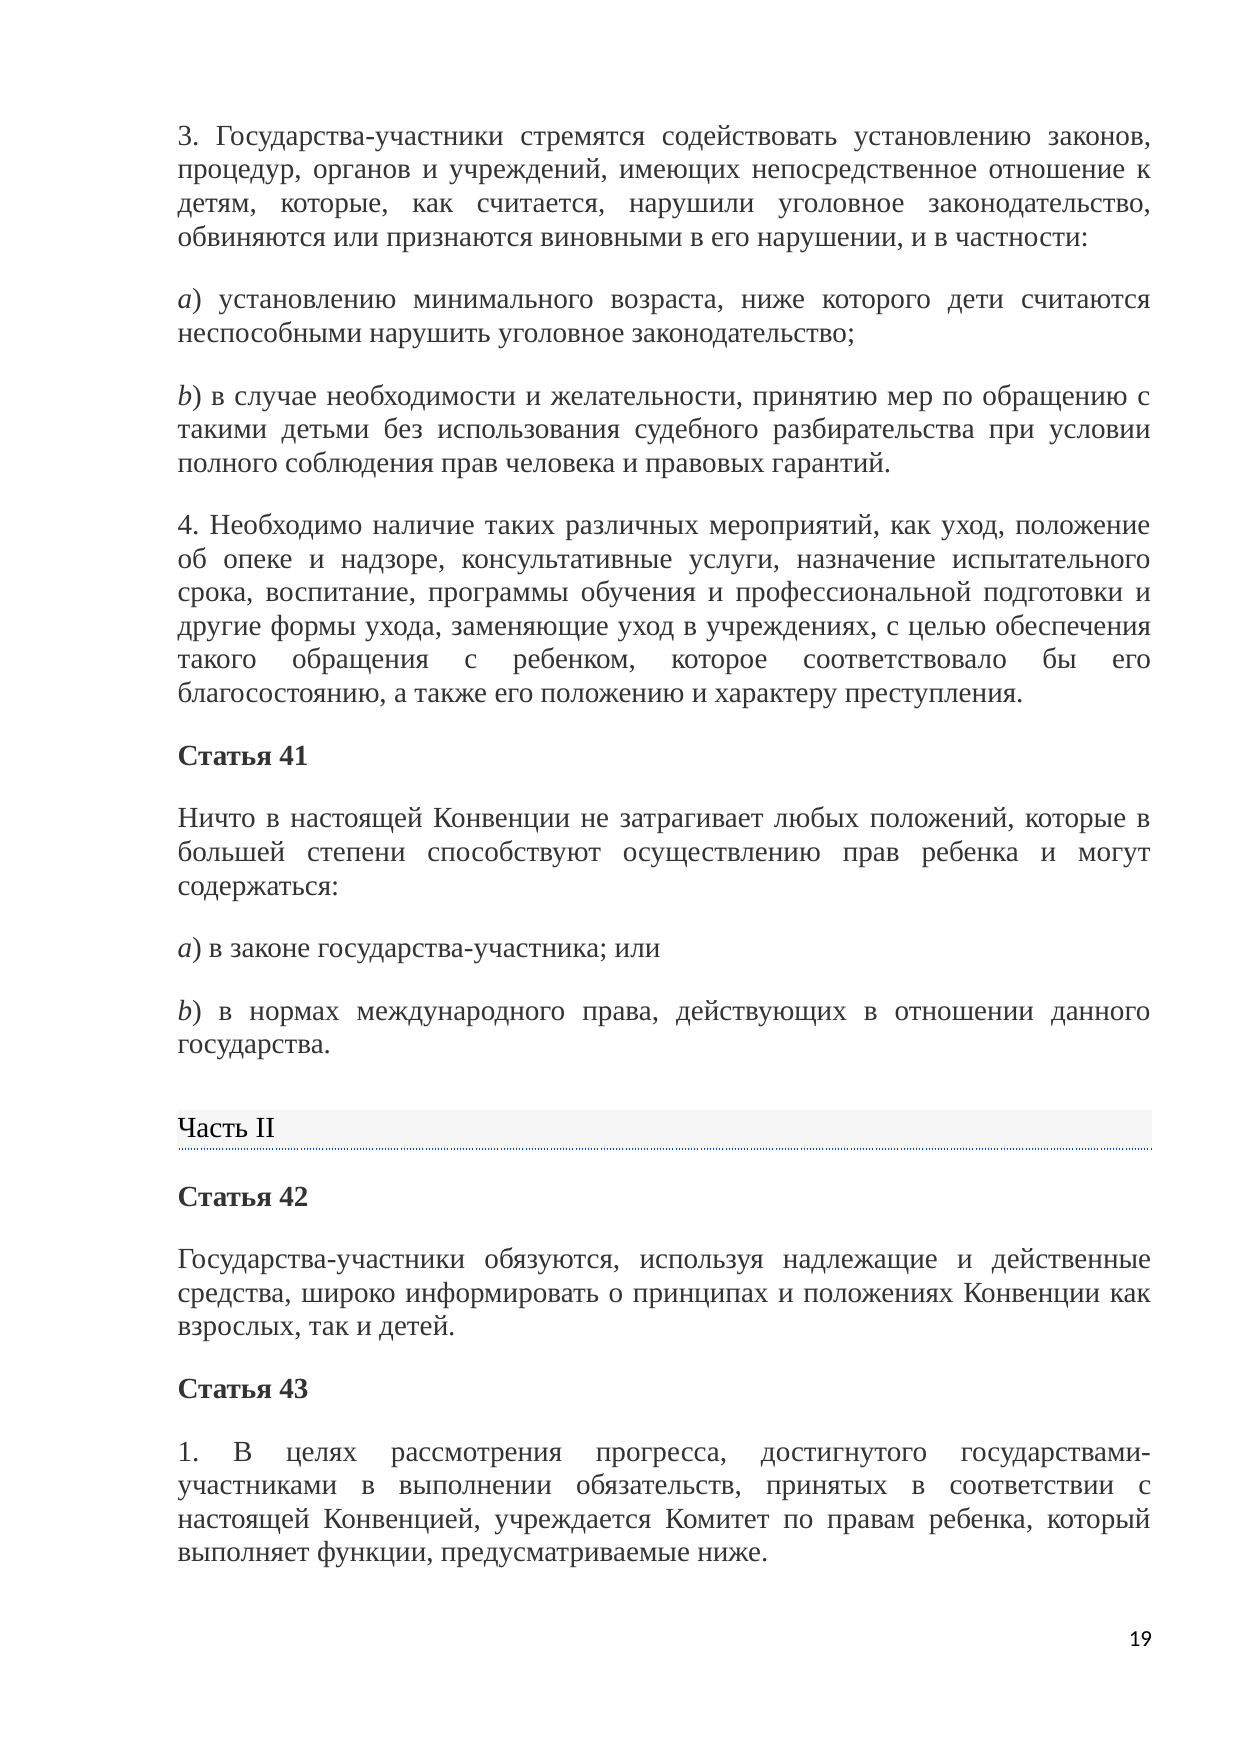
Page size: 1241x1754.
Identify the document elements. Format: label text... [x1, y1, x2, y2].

text Ничто в настоящей Конвенции не затрагивает любых положений, которые в большей степени способствуют осуществлению прав ребенка и могут содержаться: [177, 801, 1152, 901]
subtitle Статья 41 [177, 738, 1152, 771]
text a) в законе государства-участника; или [177, 930, 1152, 964]
text b) в случае необходимости и желательности, принятию мер по обращению с такими детьми без использования судебного разбирательства при условии полного соблюдения прав человека и правовых гарантий. [177, 378, 1152, 478]
subtitle Часть II [177, 1110, 1152, 1149]
text 3. Государства-участники стремятся содействовать установлению законов, процедур, органов и учреждений, имеющих непосредственное отношение к детям, которые, как считается, нарушили уголовное законодательство, обвиняются или признаются виновными в его нарушении, и в частности: [177, 118, 1152, 252]
text Государства-участники обязуются, используя надлежащие и действенные средства, широко информировать о принципах и положениях Конвенции как взрослых, так и детей. [177, 1241, 1152, 1342]
subtitle Статья 42 [177, 1179, 1152, 1212]
text 4. Необходимо наличие таких различных мероприятий, как уход, положение об опеке и надзоре, консультативные услуги, назначение испытательного срока, воспитание, программы обучения и профессиональной подготовки и другие формы ухода, заменяющие уход в учреждениях, с целью обеспечения такого обращения с ребенком, которое соответствовало бы его благосостоянию, а также его положению и характеру преступления. [177, 507, 1152, 709]
text 1. В целях рассмотрения прогресса, достигнутого государствами-участниками в выполнении обязательств, принятых в соответствии с настоящей Конвенцией, учреждается Комитет по правам ребенка, который выполняет функции, предусматриваемые ниже. [177, 1434, 1152, 1568]
subtitle Статья 43 [177, 1371, 1152, 1405]
text b) в нормах международного права, действующих в отношении данного государства. [177, 993, 1152, 1060]
text a) установлению минимального возраста, ниже которого дети считаются неспособными нарушить уголовное законодательство; [177, 281, 1152, 348]
